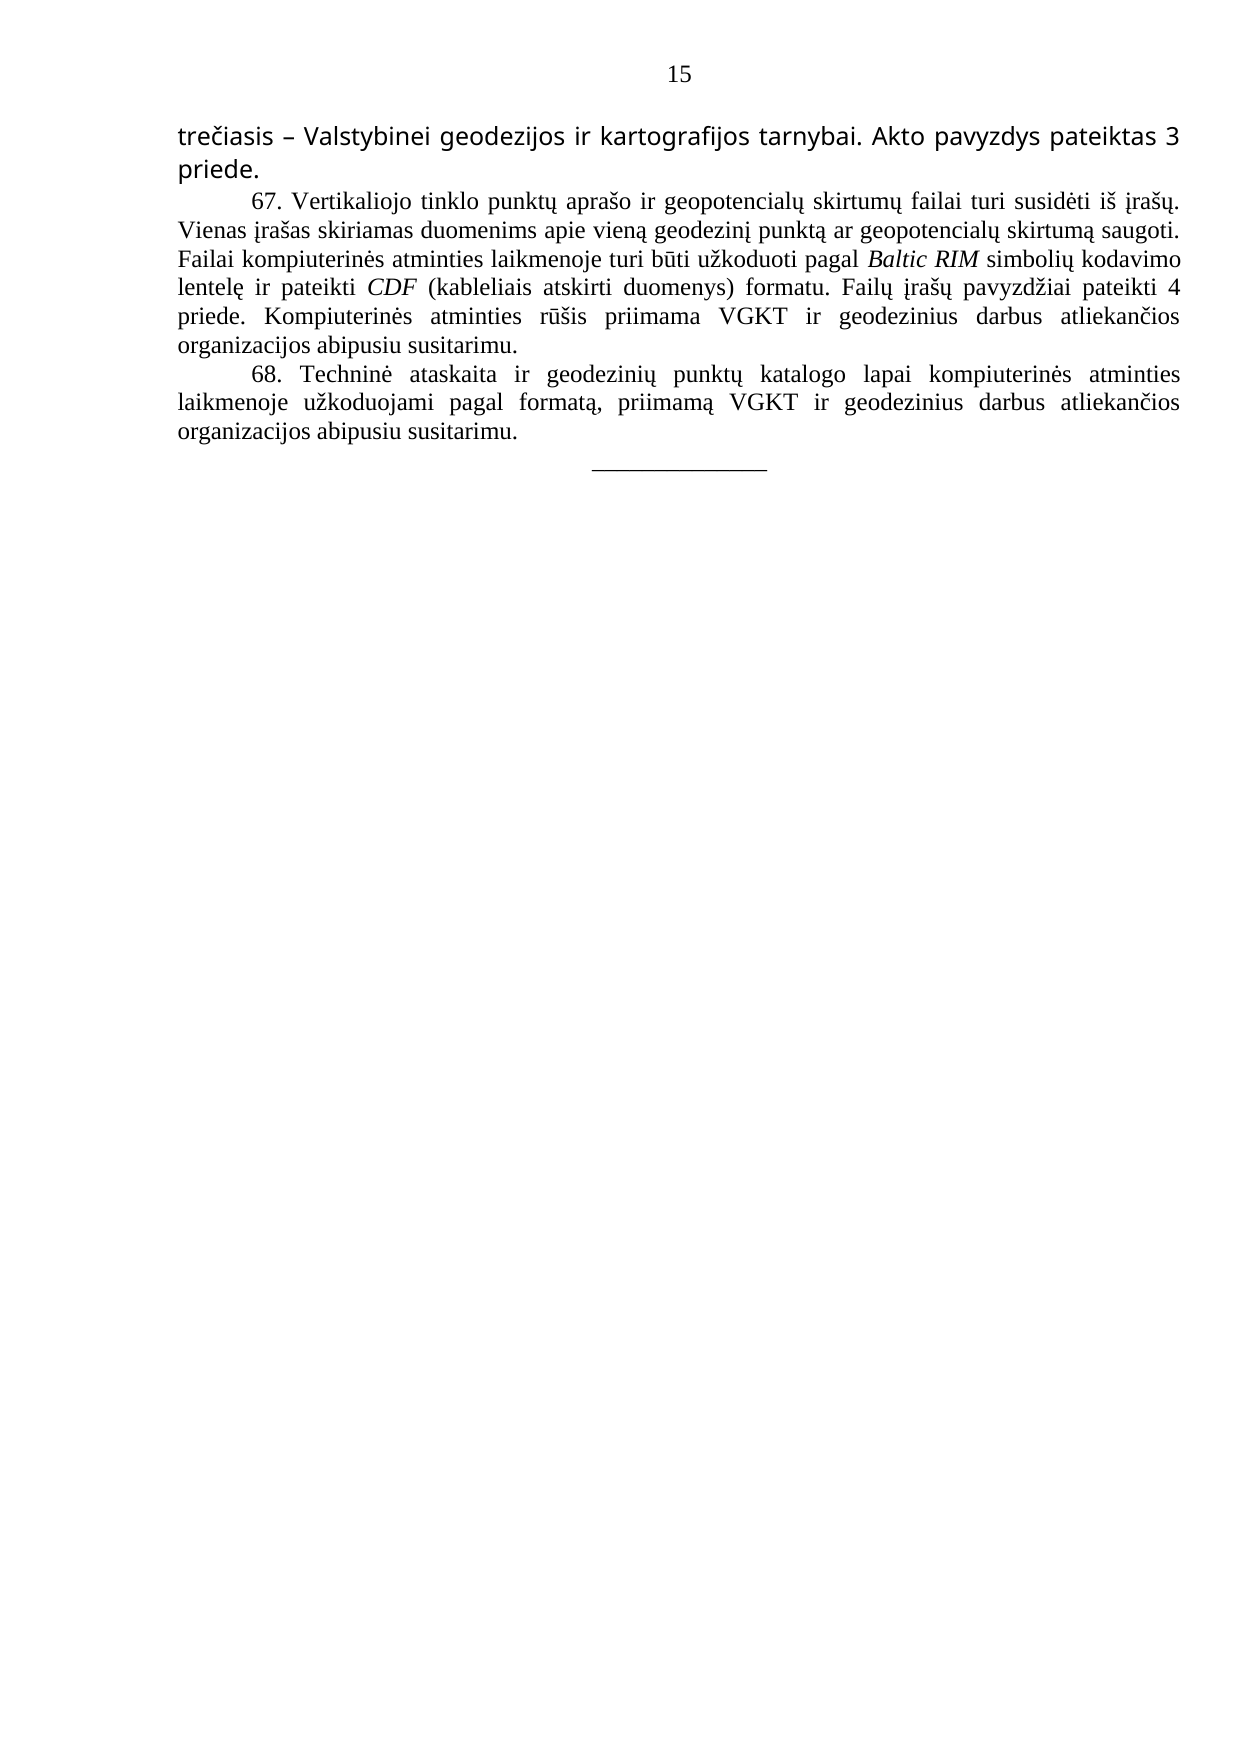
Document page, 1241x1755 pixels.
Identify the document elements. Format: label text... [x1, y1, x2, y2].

text trečiasis – Valstybinei geodezijos ir kartografijos tarnybai. Akto pavyzdys pateiktas 3 priede. [177, 118, 1181, 186]
text ______________ [177, 445, 1181, 474]
text 68. Techninė ataskaita ir geodezinių punktų katalogo lapai kompiuterinės atminties laikmenoje užkoduojami pagal formatą, priimamą VGKT ir geodezinius darbus atliekančios organizacijos abipusiu susitarimu. [177, 359, 1181, 445]
text 67. Vertikaliojo tinklo punktų aprašo ir geopotencialų skirtumų failai turi susidėti iš įrašų. Vienas įrašas skiriamas duomenims apie vieną geodezinį punktą ar geopotencialų skirtumą saugoti. Failai kompiuterinės atminties laikmenoje turi būti užkoduoti pagal Baltic RIM simbolių kodavimo lentelę ir pateikti CDF (kableliais atskirti duomenys) formatu. Failų įrašų pavyzdžiai pateikti 4 priede. Kompiuterinės atminties rūšis priimama VGKT ir geodezinius darbus atliekančios organizacijos abipusiu susitarimu. [177, 186, 1181, 359]
